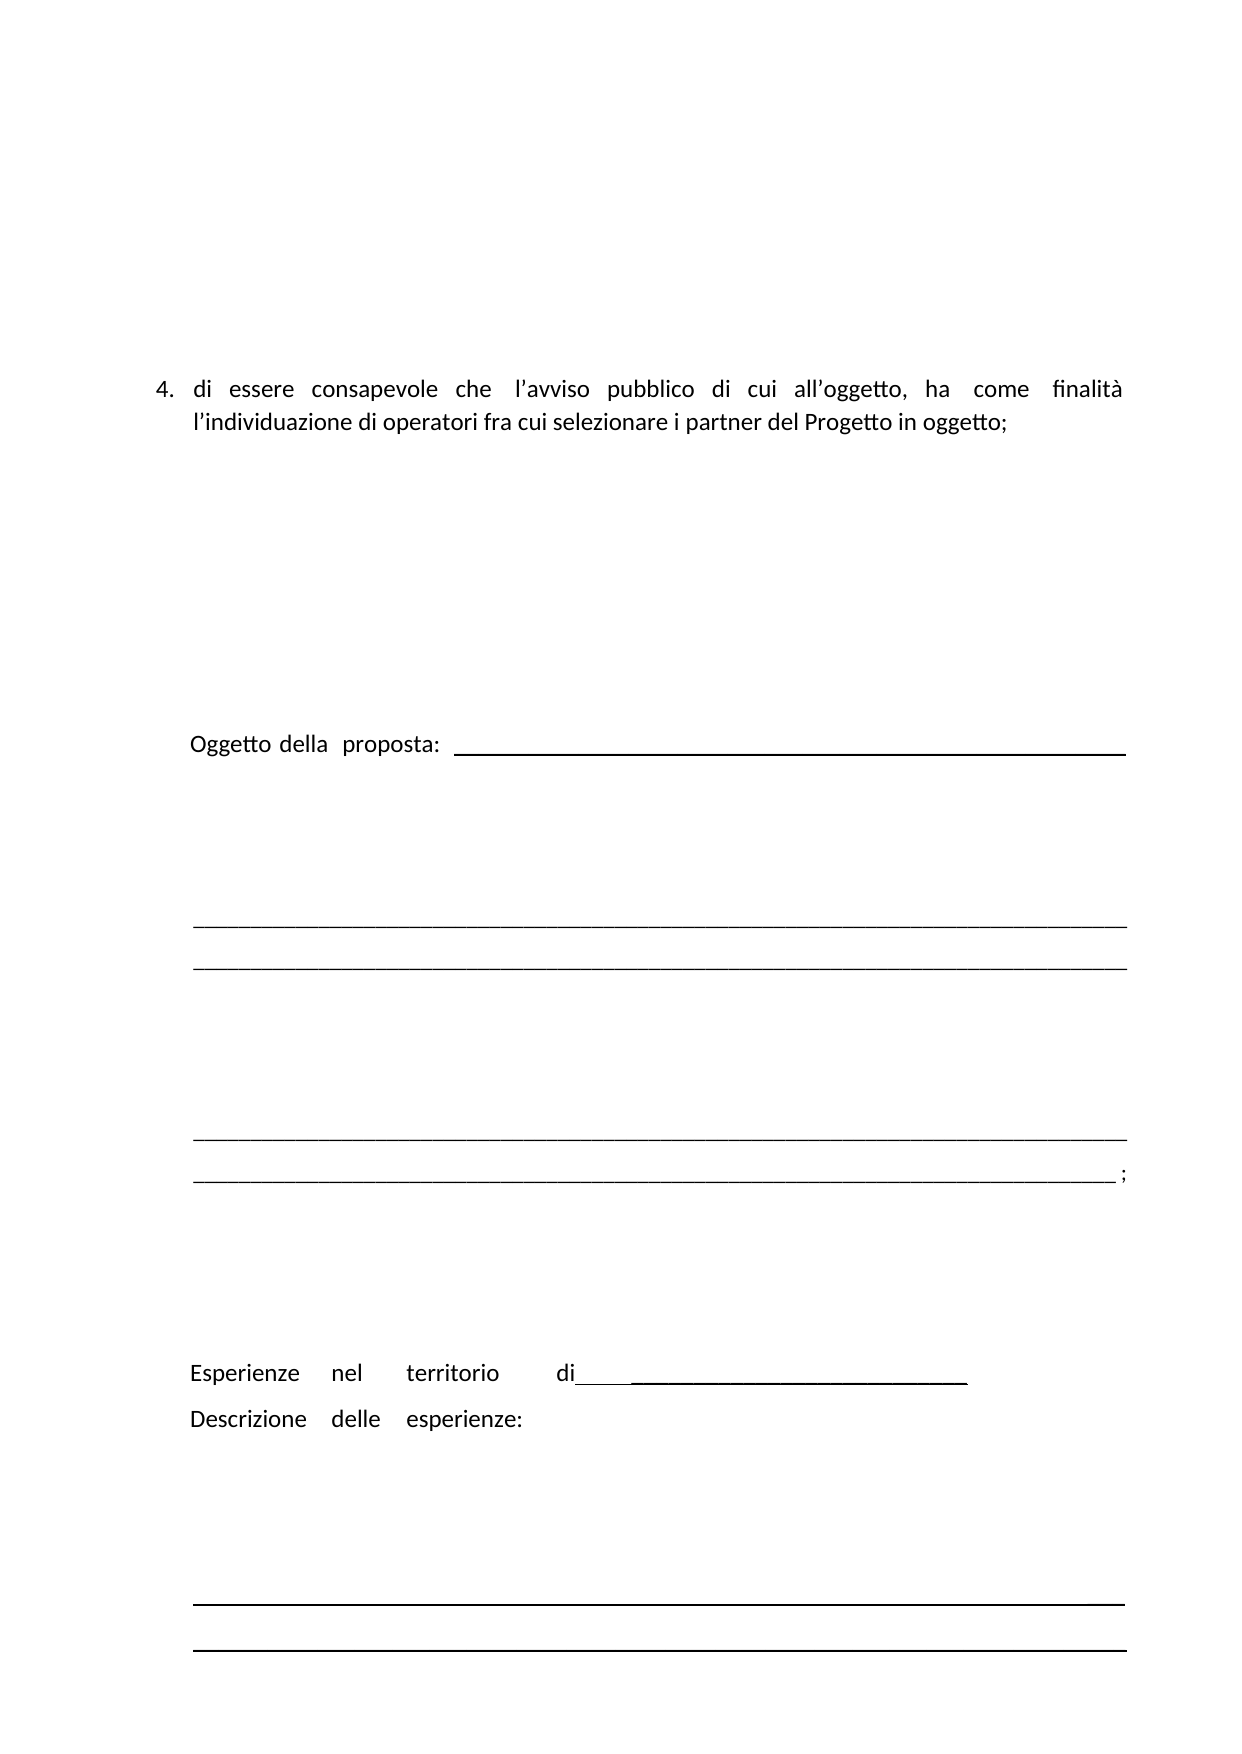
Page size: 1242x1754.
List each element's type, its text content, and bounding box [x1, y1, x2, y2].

text __________________________________________________________________________________ [42, 839, 1204, 881]
text ___ [128, 1514, 1204, 1559]
list Esperienze nel territorio di ___________________________ [91, 1293, 1204, 1339]
text __________________________________________________________________________________ [128, 1052, 1204, 1094]
text ___________________________________________________________________________ [128, 1559, 1204, 1719]
text __________________________________________________________________________________ [42, 881, 1204, 1038]
text _________________________________________________________________________________ ; [128, 1094, 1204, 1186]
list Descrizione delle esperienze: [91, 1339, 1204, 1498]
list di essere consapevole che l’avviso pubblico di cui all’oggetto, ha come finalità l’individuazione di operatori fra cui selezionare i partner del Progetto in oggetto; [91, 309, 1188, 501]
list Oggetto della proposta: ______________________________________________________ [91, 664, 1204, 823]
